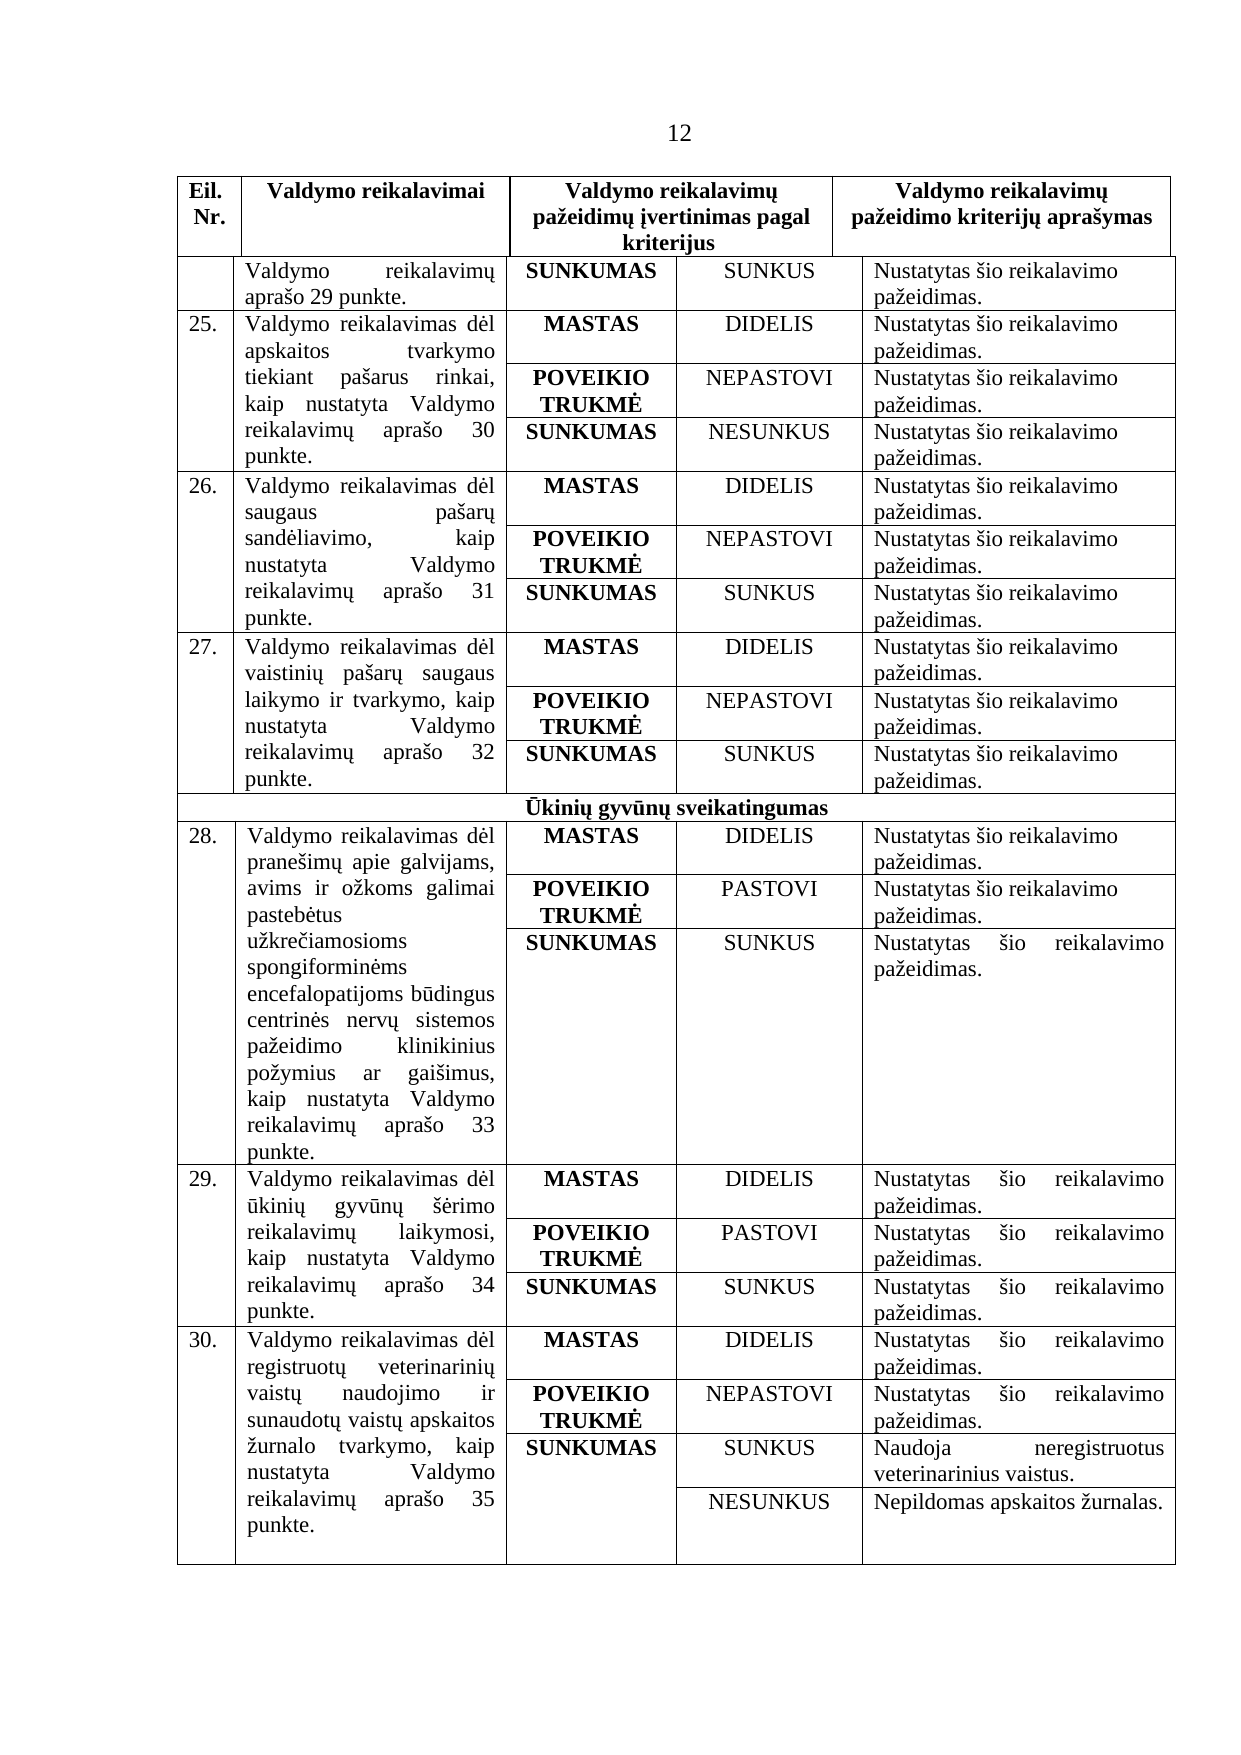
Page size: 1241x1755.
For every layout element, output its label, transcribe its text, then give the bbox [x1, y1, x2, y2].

table_cell [1176, 578, 1181, 632]
table_cell SUNKUS [677, 579, 862, 632]
table_cell SUNKUS [677, 257, 862, 309]
table_cell [1176, 793, 1181, 821]
table_cell POVEIKIO TRUKMĖ [507, 875, 676, 928]
table_cell Nustatytas šio reikalavimo pažeidimas. [863, 1273, 1175, 1326]
table_cell Valdymo reikalavimas dėl ūkinių gyvūnų šėrimo reikalavimų laikymosi, kaip nustatyta Valdymo reikalavimų aprašo 34 punkte. [236, 1165, 506, 1326]
table_cell DIDELIS [677, 1165, 862, 1218]
table_header Valdymo reikalavimai [242, 177, 509, 256]
table_cell Nustatytas šio reikalavimo pažeidimas. [863, 741, 1175, 793]
table_cell SUNKUS [677, 741, 862, 793]
table_cell [1176, 632, 1181, 686]
table_cell SUNKUMAS [507, 579, 676, 632]
table_cell Valdymo reikalavimas dėl apskaitos tvarkymo tiekiant pašarus rinkai, kaip nustatyta Valdymo reikalavimų aprašo 30 punkte. [234, 311, 506, 471]
table_cell Nustatytas šio reikalavimo pažeidimas. [863, 257, 1175, 309]
table_cell MASTAS [507, 311, 676, 363]
table_cell NESUNKUS [677, 418, 862, 471]
table_cell Naudoja neregistruotus veterinarinius vaistus. [863, 1434, 1175, 1487]
table_cell NEPASTOVI [677, 364, 862, 417]
table_cell [1176, 928, 1181, 1164]
table_cell SUNKUMAS [507, 1273, 676, 1326]
table_cell [1176, 1164, 1181, 1218]
table_cell MASTAS [507, 472, 676, 524]
table_cell [1176, 1433, 1181, 1487]
table_cell DIDELIS [677, 1327, 862, 1379]
table_cell PASTOVI [677, 1219, 862, 1272]
table_cell Nustatytas šio reikalavimo pažeidimas. [863, 1219, 1175, 1272]
table_cell 26. [178, 472, 233, 632]
table_cell NEPASTOVI [677, 687, 862, 739]
table_cell [1176, 740, 1181, 793]
table_cell SUNKUMAS [507, 741, 676, 793]
table_cell Nustatytas šio reikalavimo pažeidimas. [863, 1380, 1175, 1433]
table_cell DIDELIS [677, 822, 862, 874]
table_cell Nustatytas šio reikalavimo pažeidimas. [863, 1165, 1175, 1218]
table_cell [1176, 363, 1181, 417]
table_cell 28. [178, 822, 235, 1164]
table_cell Ūkinių gyvūnų sveikatingumas [178, 794, 1175, 821]
table_cell [178, 257, 233, 309]
table_cell Valdymo reikalavimų aprašo 29 punkte. [234, 257, 506, 309]
table_cell [1176, 256, 1181, 309]
table_cell [1176, 1487, 1181, 1564]
table_cell SUNKUMAS [507, 1434, 676, 1564]
table_cell Nustatytas šio reikalavimo pažeidimas. [863, 579, 1175, 632]
table_cell Nustatytas šio reikalavimo pažeidimas. [863, 418, 1175, 471]
table_cell Nustatytas šio reikalavimo pažeidimas. [863, 311, 1175, 363]
table_cell [1176, 1218, 1181, 1272]
table_cell Nustatytas šio reikalavimo pažeidimas. [863, 364, 1175, 417]
table_cell SUNKUMAS [507, 418, 676, 471]
table_cell SUNKUMAS [507, 257, 676, 309]
table_cell 27. [178, 633, 233, 793]
table_cell POVEIKIO TRUKMĖ [507, 526, 676, 578]
table_cell Nustatytas šio reikalavimo pažeidimas. [863, 1327, 1175, 1379]
table_cell Nustatytas šio reikalavimo pažeidimas. [863, 472, 1175, 524]
table_cell Nepildomas apskaitos žurnalas. [863, 1488, 1175, 1564]
table_cell MASTAS [507, 822, 676, 874]
table_cell Valdymo reikalavimas dėl registruotų veterinarinių vaistų naudojimo ir sunaudotų vaistų apskaitos žurnalo tvarkymo, kaip nustatyta Valdymo reikalavimų aprašo 35 punkte. [236, 1327, 506, 1564]
table_cell [1176, 874, 1181, 928]
table_cell DIDELIS [677, 472, 862, 524]
table_cell NESUNKUS [677, 1488, 862, 1564]
table_header [1176, 176, 1181, 256]
table_cell [1176, 417, 1181, 471]
table_cell [1176, 686, 1181, 739]
table_cell POVEIKIO TRUKMĖ [507, 1219, 676, 1272]
table_cell MASTAS [507, 1165, 676, 1218]
table_header Eil. Nr. [178, 177, 241, 256]
table_cell Valdymo reikalavimas dėl pranešimų apie galvijams, avims ir ožkoms galimai pastebėtus užkrečiamosioms spongiforminėms encefalopatijoms būdingus centrinės nervų sistemos pažeidimo klinikinius požymius ar gaišimus, kaip nustatyta Valdymo reikalavimų aprašo 33 punkte. [236, 822, 506, 1164]
table_cell Nustatytas šio reikalavimo pažeidimas. [863, 822, 1175, 874]
table_cell SUNKUS [677, 1434, 862, 1487]
table_cell Nustatytas šio reikalavimo pažeidimas. [863, 633, 1175, 686]
table_cell SUNKUS [677, 1273, 862, 1326]
table_cell 25. [178, 311, 233, 471]
table_cell 29. [178, 1165, 235, 1326]
table_cell Nustatytas šio reikalavimo pažeidimas. [863, 875, 1175, 928]
table_cell SUNKUMAS [507, 929, 676, 1164]
table_cell [1176, 821, 1181, 874]
table_header Valdymo reikalavimų pažeidimų įvertinimas pagal kriterijus [511, 177, 832, 256]
table_cell POVEIKIO TRUKMĖ [507, 1380, 676, 1433]
table_cell [1176, 1272, 1181, 1326]
table_cell DIDELIS [677, 633, 862, 686]
table_cell [1176, 310, 1181, 363]
table_cell [1176, 525, 1181, 578]
table_cell Valdymo reikalavimas dėl vaistinių pašarų saugaus laikymo ir tvarkymo, kaip nustatyta Valdymo reikalavimų aprašo 32 punkte. [234, 633, 506, 793]
table_cell Nustatytas šio reikalavimo pažeidimas. [863, 526, 1175, 578]
table_cell MASTAS [507, 1327, 676, 1379]
table_cell [1176, 1379, 1181, 1433]
table_header [1171, 176, 1176, 256]
table_cell 30. [178, 1327, 235, 1564]
table_cell Nustatytas šio reikalavimo pažeidimas. [863, 687, 1175, 739]
table_cell NEPASTOVI [677, 1380, 862, 1433]
table_cell [1176, 1326, 1181, 1379]
table_cell NEPASTOVI [677, 526, 862, 578]
table_cell Valdymo reikalavimas dėl saugaus pašarų sandėliavimo, kaip nustatyta Valdymo reikalavimų aprašo 31 punkte. [234, 472, 506, 632]
table_cell POVEIKIO TRUKMĖ [507, 687, 676, 739]
table_cell SUNKUS [677, 929, 862, 1164]
table_header Valdymo reikalavimų pažeidimo kriterijų aprašymas [833, 177, 1170, 256]
table_cell POVEIKIO TRUKMĖ [507, 364, 676, 417]
table_cell MASTAS [507, 633, 676, 686]
table_cell PASTOVI [677, 875, 862, 928]
table_cell DIDELIS [677, 311, 862, 363]
table_cell Nustatytas šio reikalavimo pažeidimas. [863, 929, 1175, 1164]
table_cell [1176, 471, 1181, 524]
